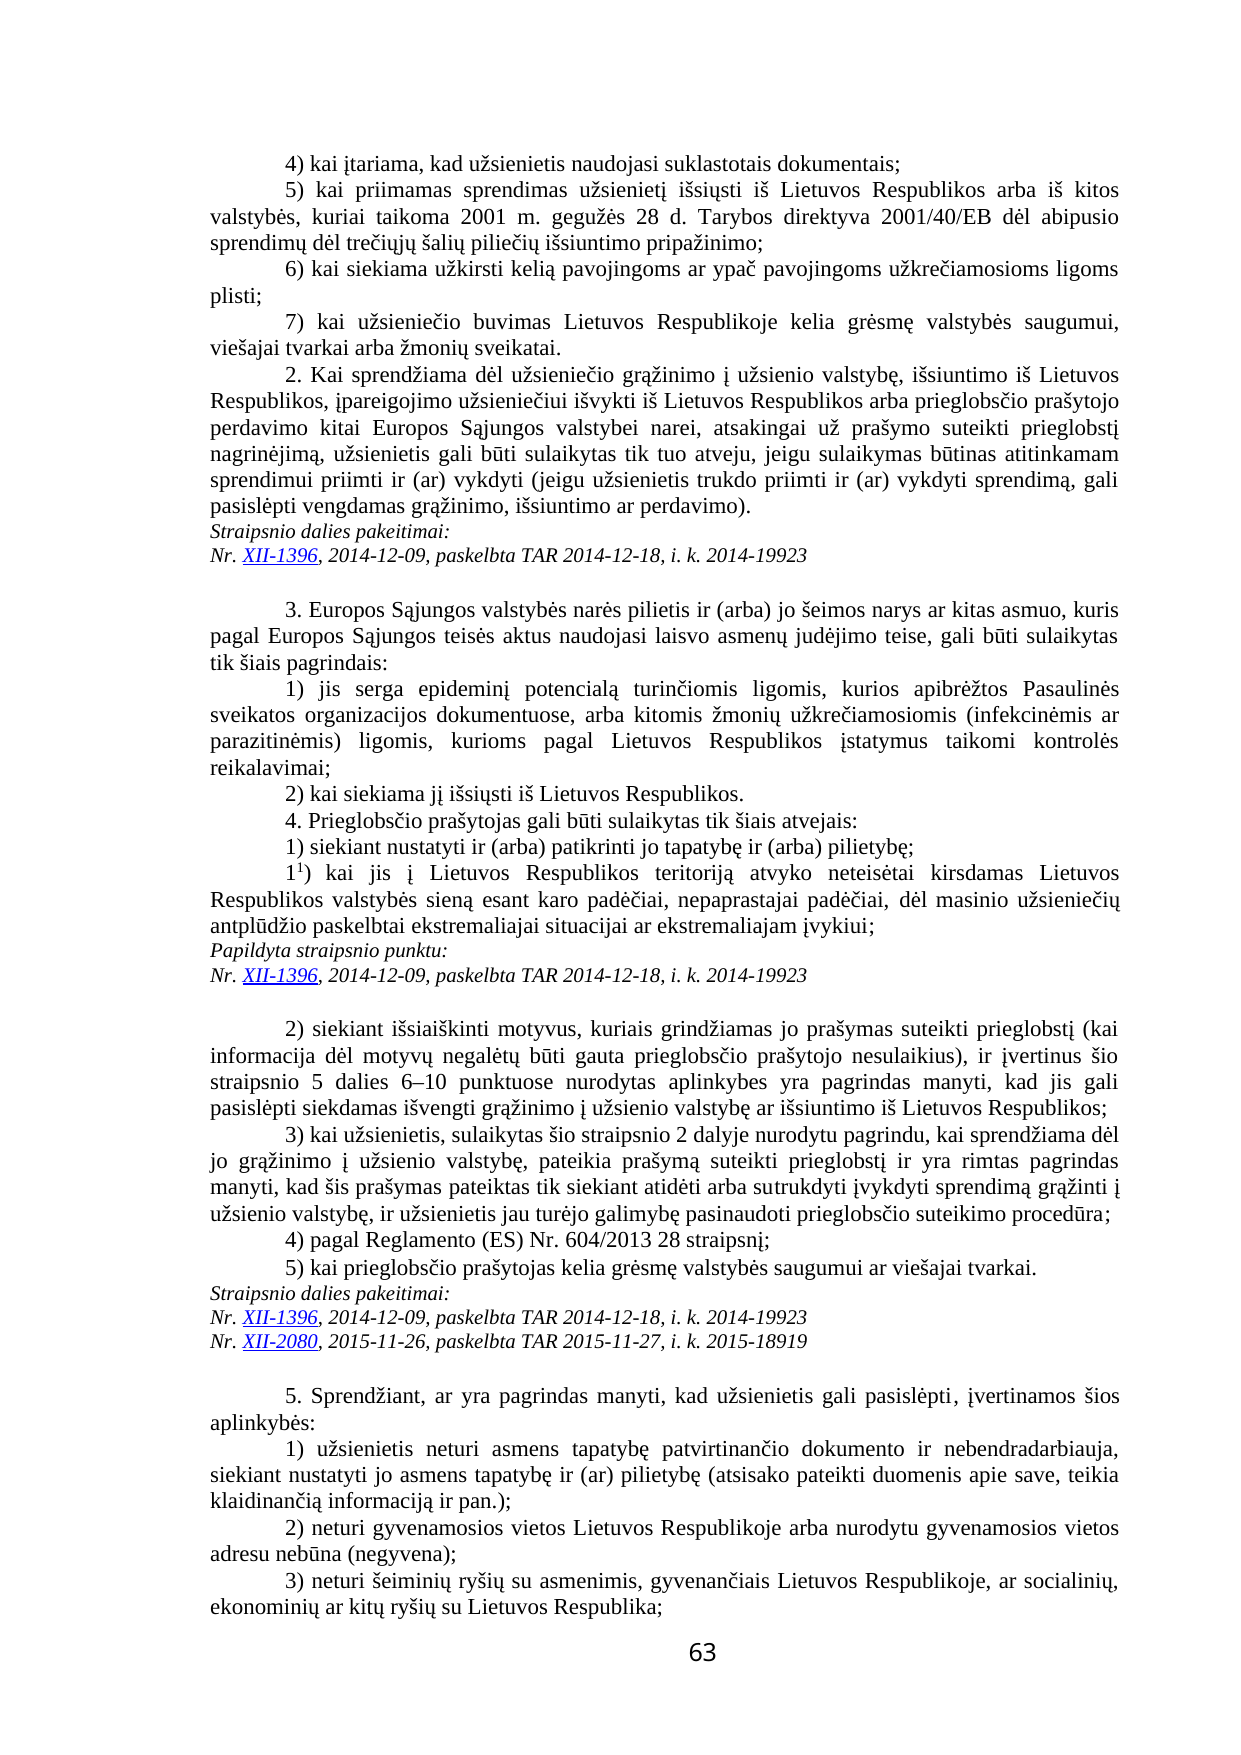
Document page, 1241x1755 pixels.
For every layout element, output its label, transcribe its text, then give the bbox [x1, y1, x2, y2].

text 1) jis serga epideminį potencialą turinčiomis ligomis, kurios apibrėžtos Pasaulinės sveikatos organizacijos dokumentuose, arba kitomis žmonių užkrečiamosiomis (infekcinėmis ar parazitinėmis) ligomis, kurioms pagal Lietuvos Respublikos įstatymus taikomi kontrolės reikalavimai; [210, 675, 1120, 780]
text 11) kai jis į Lietuvos Respublikos teritoriją atvyko neteisėtai kirsdamas Lietuvos Respublikos valstybės sieną esant karo padėčiai, nepaprastajai padėčiai, dėl masinio užsieniečių antplūdžio paskelbtai ekstremaliajai situacijai ar ekstremaliajam įvykiui; [210, 859, 1120, 938]
text 7) kai užsieniečio buvimas Lietuvos Respublikoje kelia grėsmę valstybės saugumui, viešajai tvarkai arba žmonių sveikatai. [210, 308, 1120, 361]
text Nr. XII-2080, 2015-11-26, paskelbta TAR 2015-11-27, i. k. 2015-18919 [210, 1329, 1120, 1353]
text 5) kai prieglobsčio prašytojas kelia grėsmę valstybės saugumui ar viešajai tvarkai. [210, 1252, 1120, 1281]
text Nr. XII-1396, 2014-12-09, paskelbta TAR 2014-12-18, i. k. 2014-19923 [210, 543, 1120, 567]
text 6) kai siekiama užkirsti kelią pavojingoms ar ypač pavojingoms užkrečiamosioms ligoms plisti; [210, 255, 1120, 308]
text 2) siekiant išsiaiškinti motyvus, kuriais grindžiamas jo prašymas suteikti prieglobstį (kai informacija dėl motyvų negalėtų būti gauta prieglobsčio prašytojo nesulaikius), ir įvertinus šio straipsnio 5 dalies 6–10 punktuose nurodytas aplinkybes yra pagrindas manyti, kad jis gali pasislėpti siekdamas išvengti grąžinimo į užsienio valstybę ar išsiuntimo iš Lietuvos Respublikos; [210, 1015, 1120, 1121]
text 1) užsienietis neturi asmens tapatybę patvirtinančio dokumento ir nebendradarbiauja, siekiant nustatyti jo asmens tapatybę ir (ar) pilietybę (atsisako pateikti duomenis apie save, teikia klaidinančią informaciją ir pan.); [210, 1435, 1120, 1514]
text 5) kai priimamas sprendimas užsienietį išsiųsti iš Lietuvos Respublikos arba iš kitos valstybės, kuriai taikoma 2001 m. gegužės 28 d. Tarybos direktyva 2001/40/EB dėl abipusio sprendimų dėl trečiųjų šalių piliečių išsiuntimo pripažinimo; [210, 176, 1120, 255]
text 2. Kai sprendžiama dėl užsieniečio grąžinimo į užsienio valstybę, išsiuntimo iš Lietuvos Respublikos, įpareigojimo užsieniečiui išvykti iš Lietuvos Respublikos arba prieglobsčio prašytojo perdavimo kitai Europos Sąjungos valstybei narei, atsakingai už prašymo suteikti prieglobstį nagrinėjimą, užsienietis gali būti sulaikytas tik tuo atveju, jeigu sulaikymas būtinas atitinkamam sprendimui priimti ir (ar) vykdyti (jeigu užsienietis trukdo priimti ir (ar) vykdyti sprendimą, gali pasislėpti vengdamas grąžinimo, išsiuntimo ar perdavimo). [210, 361, 1120, 519]
text 4) pagal Reglamento (ES) Nr. 604/2013 28 straipsnį; [210, 1226, 1120, 1252]
text 3. Europos Sąjungos valstybės narės pilietis ir (arba) jo šeimos narys ar kitas asmuo, kuris pagal Europos Sąjungos teisės aktus naudojasi laisvo asmenų judėjimo teise, gali būti sulaikytas tik šiais pagrindais: [210, 596, 1120, 675]
text 4) kai įtariama, kad užsienietis naudojasi suklastotais dokumentais; [210, 150, 1120, 176]
text 3) kai užsienietis, sulaikytas šio straipsnio 2 dalyje nurodytu pagrindu, kai sprendžiama dėl jo grąžinimo į užsienio valstybę, pateikia prašymą suteikti prieglobstį ir yra rimtas pagrindas manyti, kad šis prašymas pateiktas tik siekiant atidėti arba sutrukdyti įvykdyti sprendimą grąžinti į užsienio valstybę, ir užsienietis jau turėjo galimybę pasinaudoti prieglobsčio suteikimo procedūra; [210, 1121, 1120, 1226]
text 4. Prieglobsčio prašytojas gali būti sulaikytas tik šiais atvejais: [210, 807, 1120, 833]
text Papildyta straipsnio punktu: [210, 938, 1120, 962]
text 1) siekiant nustatyti ir (arba) patikrinti jo tapatybę ir (arba) pilietybę; [210, 833, 1120, 859]
text Straipsnio dalies pakeitimai: [210, 519, 1120, 543]
text Nr. XII-1396, 2014-12-09, paskelbta TAR 2014-12-18, i. k. 2014-19923 [210, 962, 1120, 987]
text 2) kai siekiama jį išsiųsti iš Lietuvos Respublikos. [210, 780, 1120, 807]
text 3) neturi šeiminių ryšių su asmenimis, gyvenančiais Lietuvos Respublikoje, ar socialinių, ekonominių ar kitų ryšių su Lietuvos Respublika; [210, 1567, 1120, 1619]
text 2) neturi gyvenamosios vietos Lietuvos Respublikoje arba nurodytu gyvenamosios vietos adresu nebūna (negyvena); [210, 1514, 1120, 1567]
text Nr. XII-1396, 2014-12-09, paskelbta TAR 2014-12-18, i. k. 2014-19923 [210, 1305, 1120, 1329]
text Straipsnio dalies pakeitimai: [210, 1281, 1120, 1305]
text 5. Sprendžiant, ar yra pagrindas manyti, kad užsienietis gali pasislėpti, įvertinamos šios aplinkybės: [210, 1382, 1120, 1435]
